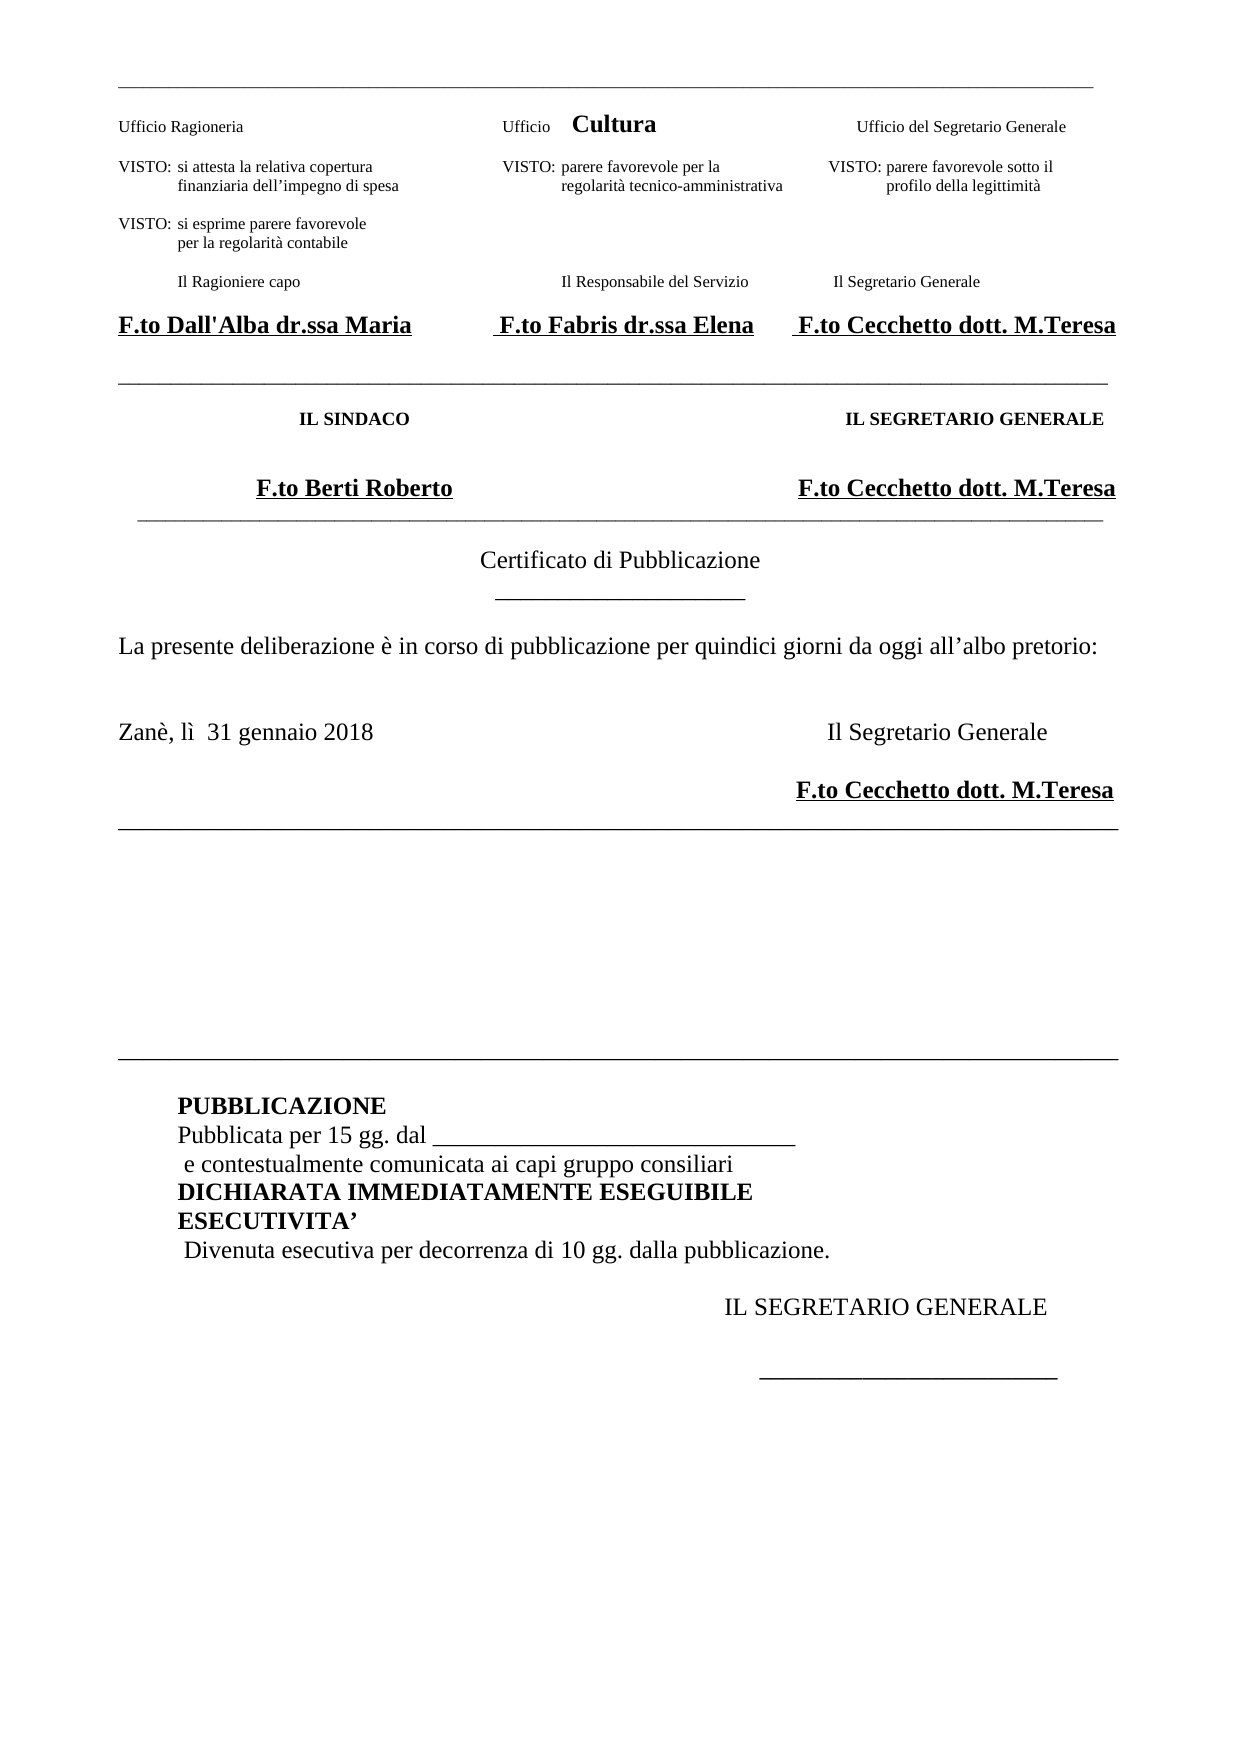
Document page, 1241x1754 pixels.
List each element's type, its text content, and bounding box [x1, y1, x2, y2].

text e contestualmente comunicata ai capi gruppo consiliari [118, 1149, 1122, 1177]
text F.to Cecchetto dott. M.Teresa ________________________________________________________________________________ [118, 775, 1122, 832]
text Pubblicata per 15 gg. dal _____________________________ [118, 1120, 1122, 1149]
text finanziaria dell’impegno di spesa regolarità tecnico-amministrativa profilo della legittimità [118, 176, 1122, 195]
text La presente deliberazione è in corso di pubblicazione per quindici giorni da oggi all’albo pretorio: [118, 631, 1122, 660]
text VISTO: si esprime parere favorevole [118, 214, 1122, 233]
text Ufficio Ragioneria Ufficio Cultura Ufficio del Segretario Generale [118, 109, 1122, 137]
text _______________________________________________________________________________________________________ [118, 502, 1122, 523]
text _______________________________________________________________________________________________ [118, 363, 1122, 387]
text VISTO: si attesta la relativa copertura VISTO: parere favorevole per la VISTO: parere favorevole sotto il [118, 157, 1122, 176]
text Certificato di Pubblicazione [118, 545, 1122, 574]
text Zanè, lì 31 gennaio 2018 Il Segretario Generale [118, 717, 1122, 746]
text Il Ragioniere capo Il Responsabile del Servizio Il Segretario Generale [118, 272, 1122, 291]
text ESECUTIVITA’ [118, 1206, 1122, 1235]
text ____________________ [118, 574, 1122, 602]
text IL SINDACO IL SEGRETARIO GENERALE [118, 408, 1122, 430]
text DICHIARATA IMMEDIATAMENTE ESEGUIBILE [118, 1177, 1122, 1206]
text _____________________________________________________________________________________________________________________ [118, 70, 1122, 89]
text __________________________ [118, 1350, 1122, 1418]
text IL SEGRETARIO GENERALE [118, 1292, 1122, 1321]
text F.to Berti Roberto F.to Cecchetto dott. M.Teresa [118, 473, 1122, 502]
text PUBBLICAZIONE [118, 1091, 1122, 1120]
text per la regolarità contabile [118, 233, 1122, 252]
text Divenuta esecutiva per decorrenza di 10 gg. dalla pubblicazione. [118, 1235, 1122, 1264]
text ________________________________________________________________________________ [118, 1034, 1122, 1062]
text F.to Dall'Alba dr.ssa Maria F.to Fabris dr.ssa Elena F.to Cecchetto dott. M.Teresa [118, 310, 1122, 339]
